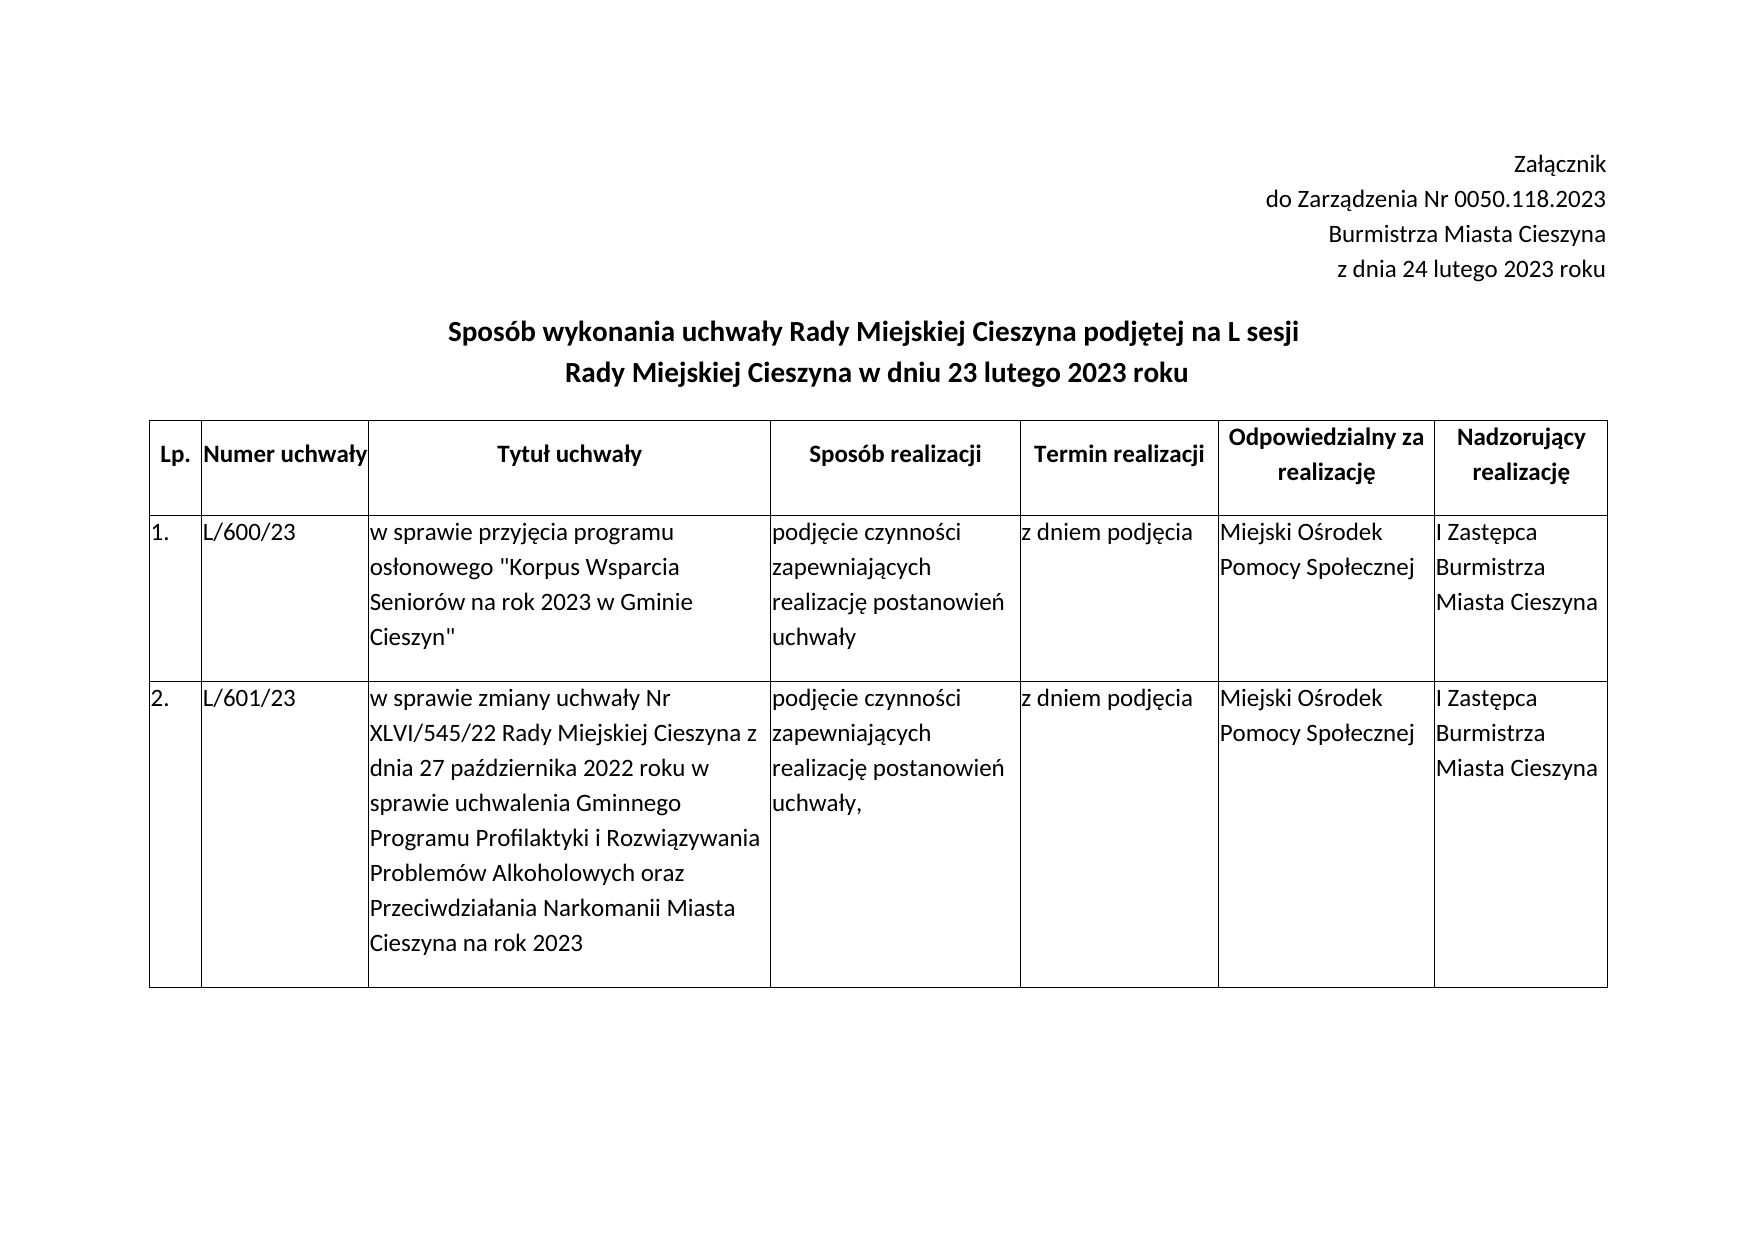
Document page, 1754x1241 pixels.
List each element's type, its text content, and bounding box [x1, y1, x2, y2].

table_cell I Zastępca Burmistrza Miasta Cieszyna [1435, 682, 1607, 987]
table_header Nadzorujący realizację [1435, 421, 1607, 515]
table_cell Miejski Ośrodek Pomocy Społecznej [1219, 516, 1434, 681]
table_cell L/601/23 [202, 682, 368, 987]
table_cell z dniem podjęcia [1021, 516, 1218, 681]
table_cell 2. [150, 682, 201, 987]
table_cell w sprawie przyjęcia programu osłonowego "Korpus Wsparcia Seniorów na rok 2023 w Gminie Cieszyn" [369, 516, 770, 681]
text Załącznik do Zarządzenia Nr 0050.118.2023 Burmistrza Miasta Cieszyna z dnia 24 lutego 2023 roku [148, 148, 1606, 283]
table_cell I Zastępca Burmistrza Miasta Cieszyna [1435, 516, 1607, 681]
table_cell 1. [150, 516, 201, 681]
table_cell L/600/23 [202, 516, 368, 681]
table_header Termin realizacji [1021, 421, 1218, 515]
table_header Tytuł uchwały [369, 421, 770, 515]
table_cell z dniem podjęcia [1021, 682, 1218, 987]
table_header Sposób realizacji [771, 421, 1020, 515]
table_cell Miejski Ośrodek Pomocy Społecznej [1219, 682, 1434, 987]
subtitle Sposób wykonania uchwały Rady Miejskiej Cieszyna podjętej na L sesji Rady Miejskiej Cieszyna w dniu 23 lutego 2023 roku [148, 313, 1606, 389]
table_cell w sprawie zmiany uchwały Nr XLVI/545/22 Rady Miejskiej Cieszyna z dnia 27 października 2022 roku w sprawie uchwalenia Gminnego Programu Profilaktyki i Rozwiązywania Problemów Alkoholowych oraz Przeciwdziałania Narkomanii Miasta Cieszyna na rok 2023 [369, 682, 770, 987]
table_cell podjęcie czynności zapewniających realizację postanowień uchwały, [771, 682, 1020, 987]
table_cell podjęcie czynności zapewniających realizację postanowień uchwały [771, 516, 1020, 681]
table_header Odpowiedzialny za realizację [1219, 421, 1434, 515]
table_header Numer uchwały [202, 421, 368, 515]
table_header Lp. [150, 421, 201, 515]
